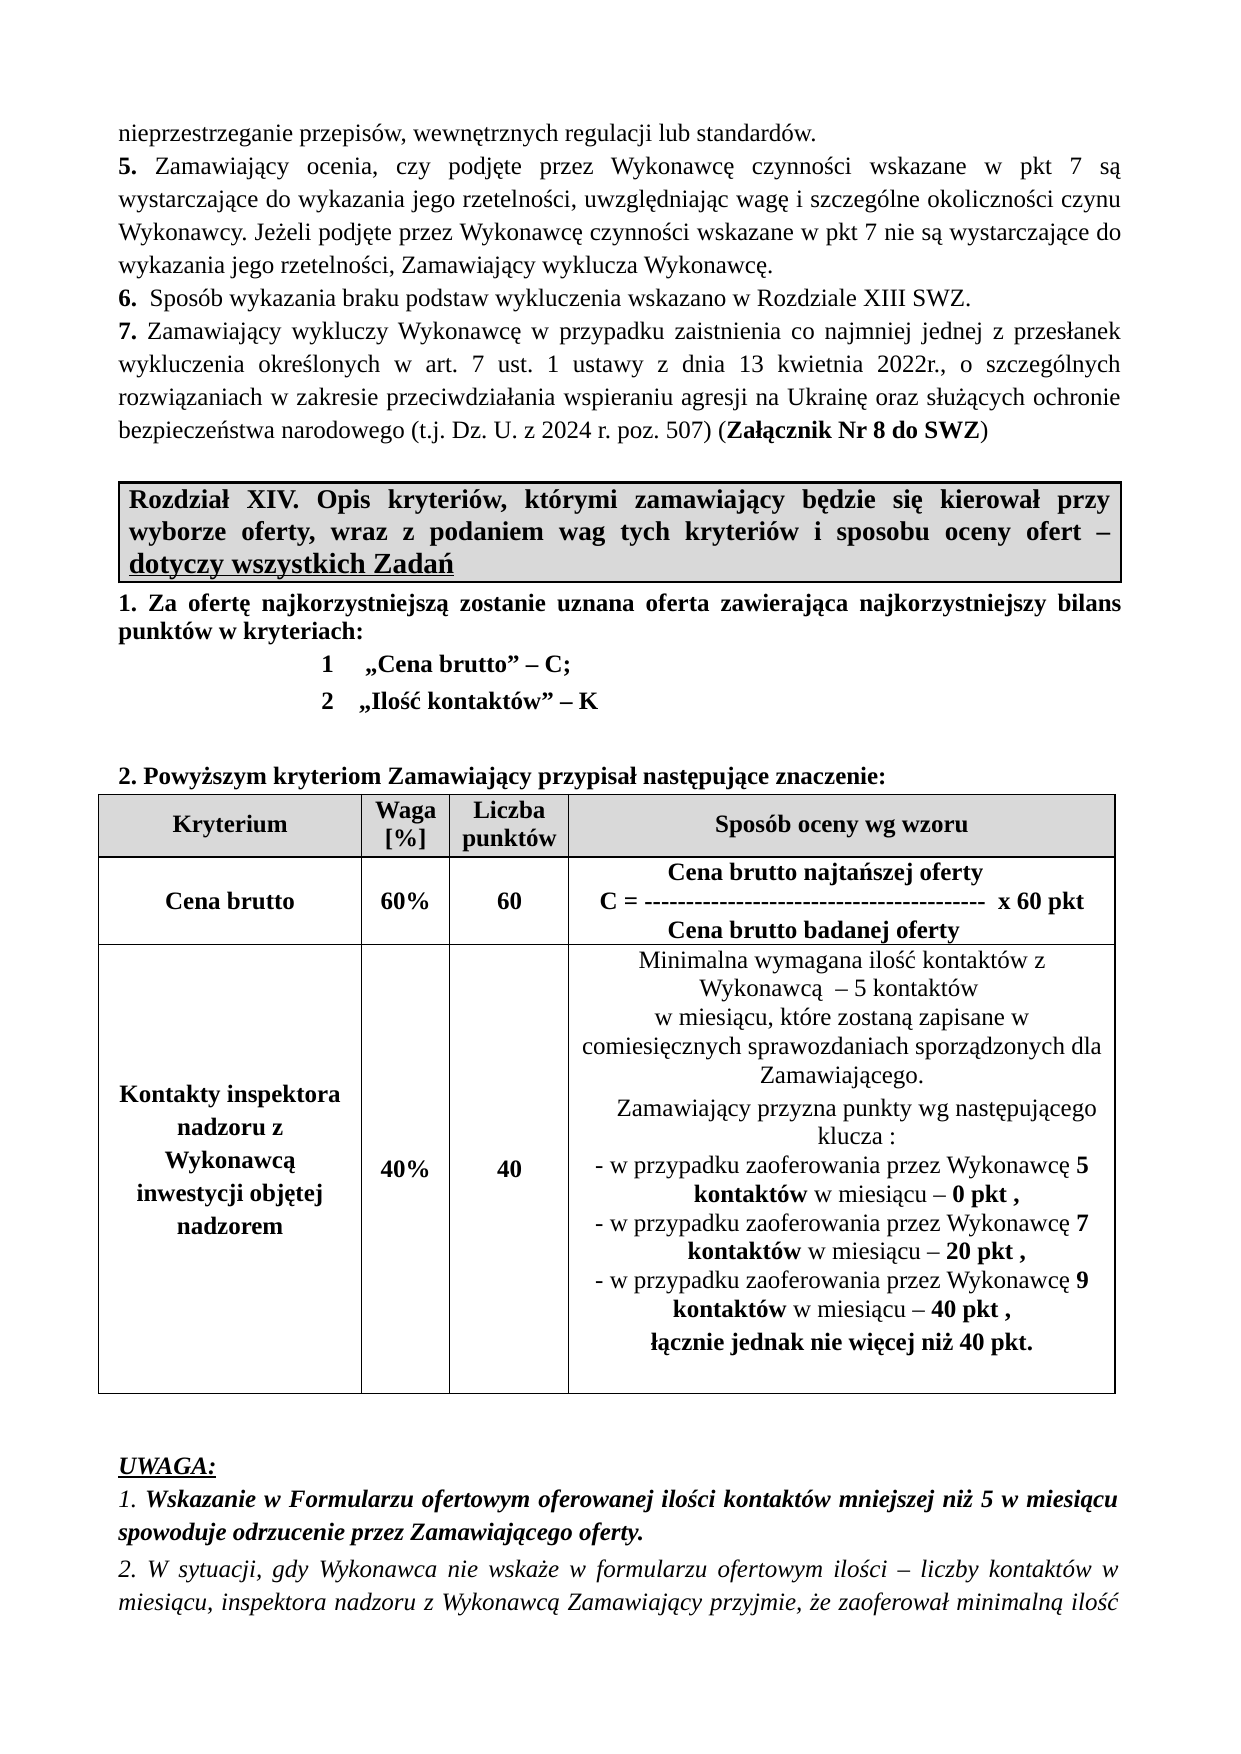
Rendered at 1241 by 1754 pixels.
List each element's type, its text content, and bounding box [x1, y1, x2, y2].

text 7. Zamawiający wykluczy Wykonawcę w przypadku zaistnienia co najmniej jednej z przesłanek wykluczenia określonych w art. 7 ust. 1 ustawy z dnia 13 kwietnia 2022r., o szczególnych rozwiązaniach w zakresie przeciwdziałania wspieraniu agresji na Ukrainę oraz służących ochronie bezpieczeństwa narodowego (t.j. Dz. U. z 2024 r. poz. 507) (Załącznik Nr 8 do SWZ) [118, 316, 1122, 444]
text Rozdział XIV. Opis kryteriów, którymi zamawiający będzie się kierował przy wyborze oferty, wraz z podaniem wag tych kryteriów i sposobu oceny ofert – dotyczy wszystkich Zadań [120, 484, 1120, 581]
list 5. Zamawiający ocenia, czy podjęte przez Wykonawcę czynności wskazane w pkt 7 są wystarczające do wykazania jego rzetelności, uwzględniając wagę i szczególne okoliczności czynu Wykonawcy. Jeżeli podjęte przez Wykonawcę czynności wskazane w pkt 7 nie są wystarczające do wykazania jego rzetelności, Zamawiający wyklucza Wykonawcę. [118, 151, 1122, 279]
table_cell 60 [450, 858, 568, 944]
table_cell 40% [362, 945, 449, 1393]
list „Cena brutto” – C; [321, 649, 1122, 678]
table_cell Kontakty inspektora nadzoru z Wykonawcą inwestycji objętej nadzorem [99, 945, 361, 1393]
table_cell Cena brutto [99, 858, 361, 944]
table_cell 40 [450, 945, 568, 1393]
text 1. Wskazanie w Formularzu ofertowym oferowanej ilości kontaktów mniejszej niż 5 w miesiącu spowoduje odrzucenie przez Zamawiającego oferty. [118, 1484, 1122, 1546]
table_header Sposób oceny wg wzoru [569, 795, 1114, 856]
table_cell Minimalna wymagana ilość kontaktów z Wykonawcą – 5 kontaktów w miesiącu, które zostaną zapisane w comiesięcznych sprawozdaniach sporządzonych dla Zamawiającego. Zamawiający przyzna punkty wg następującego klucza : - w przypadku zaoferowania przez Wykonawcę 5 kontaktów w miesiącu – 0 pkt , - w przypadku zaoferowania przez Wykonawcę 7 kontaktów w miesiącu – 20 pkt , - w przypadku zaoferowania przez Wykonawcę 9 kontaktów w miesiącu – 40 pkt , łącznie jednak nie więcej niż 40 pkt. [569, 945, 1114, 1393]
text 6. Sposób wykazania braku podstaw wykluczenia wskazano w Rozdziale XIII SWZ. [118, 283, 1122, 312]
text 2. Powyższym kryteriom Zamawiający przypisał następujące znaczenie: [118, 761, 1122, 789]
text 2. W sytuacji, gdy Wykonawca nie wskaże w formularzu ofertowym ilości – liczby kontaktów w miesiącu, inspektora nadzoru z Wykonawcą Zamawiający przyjmie, że zaoferował minimalną ilość [118, 1554, 1122, 1616]
table_header Kryterium [99, 795, 361, 856]
list „Ilość kontaktów” – K [321, 686, 1122, 715]
text 1. Za ofertę najkorzystniejszą zostanie uznana oferta zawierająca najkorzystniejszy bilans punktów w kryteriach: [118, 588, 1122, 645]
list nieprzestrzeganie przepisów, wewnętrznych regulacji lub standardów. [118, 118, 1122, 147]
table_cell Cena brutto najtańszej oferty C = ----------------------------------------- x 60 pkt Cena brutto badanej oferty [569, 858, 1114, 944]
text UWAGA: [118, 1451, 1122, 1480]
table_header Waga [%] [362, 795, 449, 856]
table_header Liczba punktów [450, 795, 568, 856]
table_cell 60% [362, 858, 449, 944]
